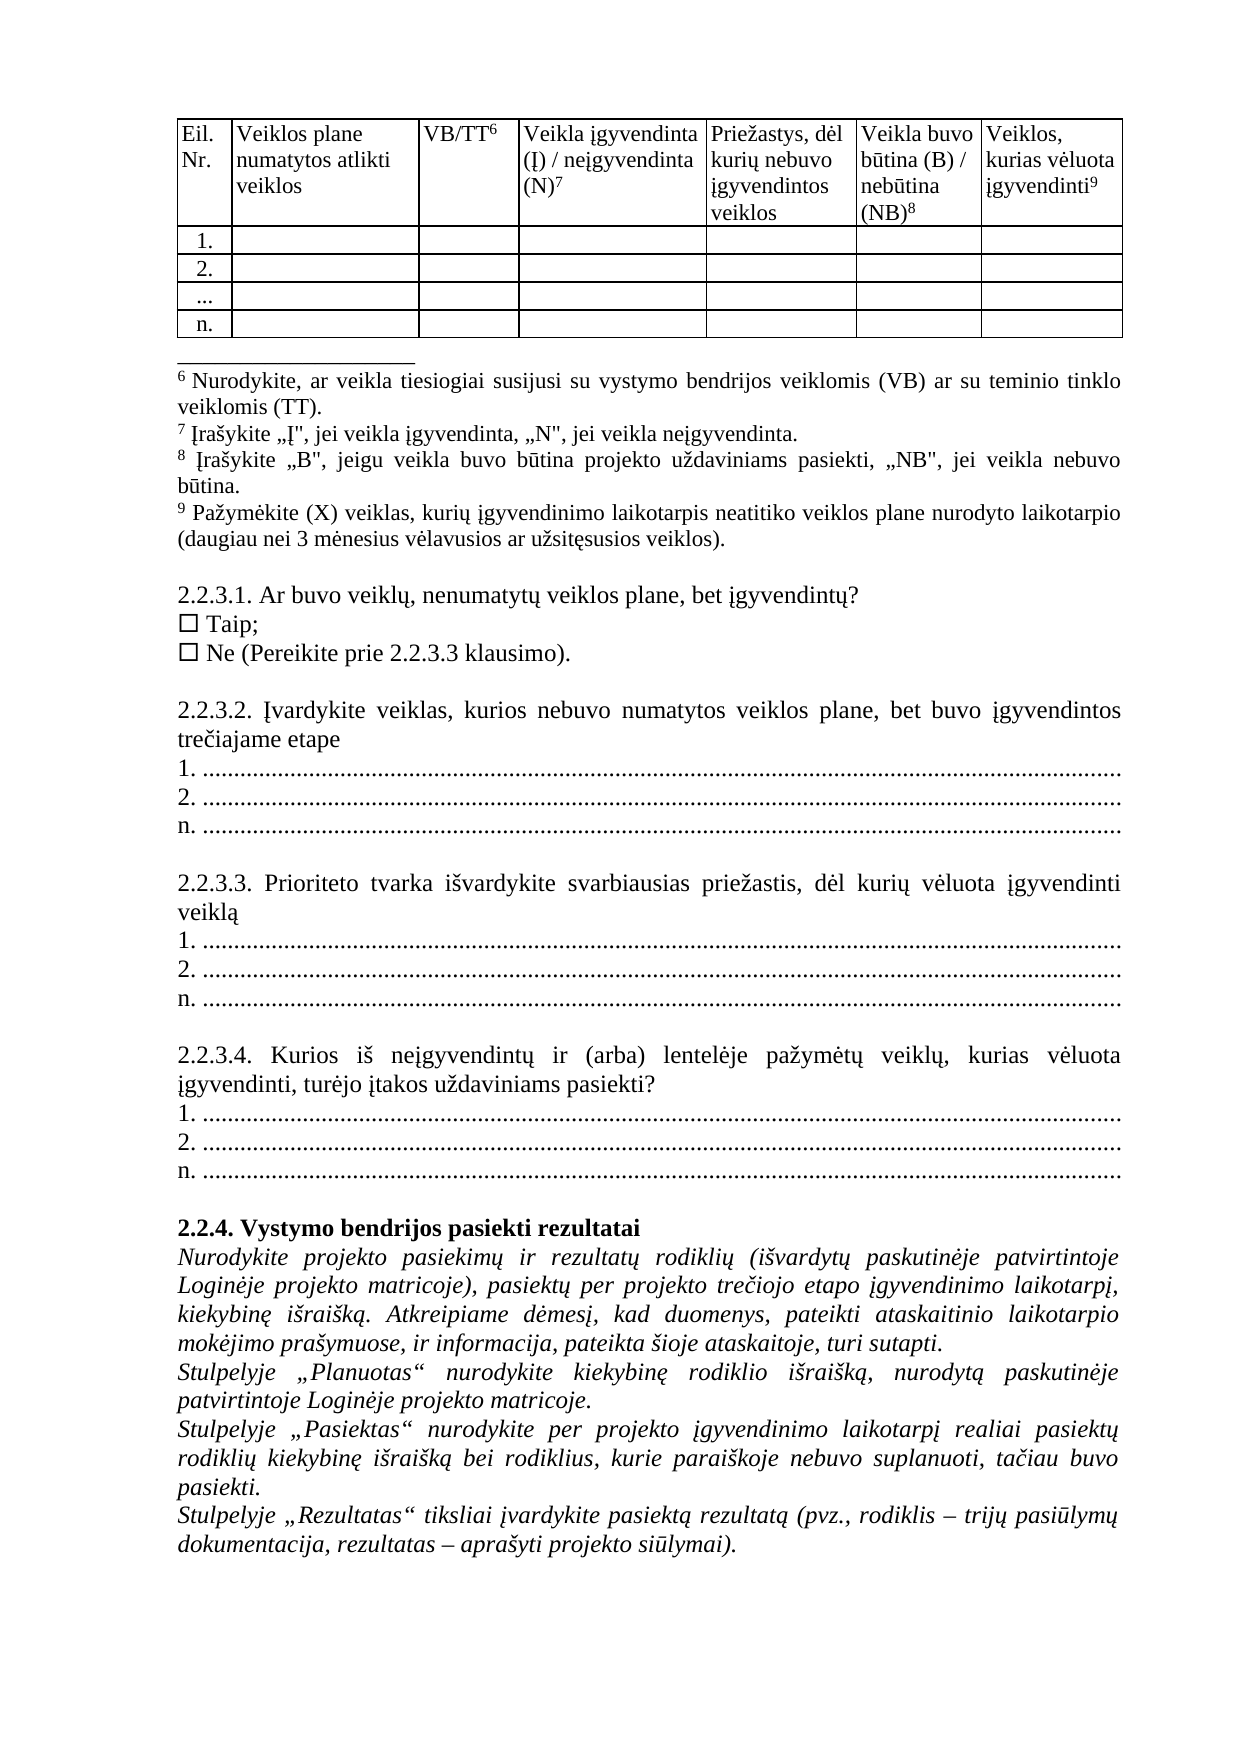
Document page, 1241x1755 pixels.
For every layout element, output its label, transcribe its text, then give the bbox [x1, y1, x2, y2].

table_cell [233, 311, 418, 337]
text ___________________ [177, 338, 1122, 367]
table_header VB/TT6 [420, 120, 518, 225]
table_header Priežastys, dėl kurių nebuvo įgyvendintos veiklos [707, 120, 856, 225]
table_cell [857, 227, 981, 253]
text Stulpelyje „Pasiektas“ nurodykite per projekto įgyvendinimo laikotarpį realiai pasiektų rodiklių kiekybinę išraišką bei rodiklius, kurie paraiškoje nebuvo suplanuoti, tačiau buvo pasiekti. [177, 1414, 1122, 1500]
table_cell 2. [178, 255, 231, 281]
table_cell [707, 227, 856, 253]
text 2.2.3.1. Ar buvo veiklų, nenumatytų veiklos plane, bet įgyvendintų? [177, 580, 1122, 609]
table_cell [520, 255, 706, 281]
text 8 Įrašykite „B", jeigu veikla buvo būtina projekto uždaviniams pasiekti, „NB", jei veikla nebuvo būtina. [177, 446, 1122, 499]
text [] Taip; [177, 609, 1122, 638]
text 2.2.4. Vystymo bendrijos pasiekti rezultatai [177, 1213, 1122, 1242]
table_cell [420, 227, 518, 253]
table_cell [520, 227, 706, 253]
text 2. [177, 782, 1122, 810]
text 7 Įrašykite „Į", jei veikla įgyvendinta, „N", jei veikla neįgyvendinta. [177, 420, 1122, 446]
table_cell [520, 283, 706, 309]
table_cell [982, 227, 1122, 253]
text 2. [177, 1127, 1122, 1155]
text 2.2.3.3. Prioriteto tvarka išvardykite svarbiausias priežastis, dėl kurių vėluota įgyvendinti veiklą [177, 868, 1122, 925]
table_cell [857, 283, 981, 309]
table_cell [707, 255, 856, 281]
table_cell 1. [178, 227, 231, 253]
table_cell [707, 283, 856, 309]
table_header Eil. Nr. [178, 120, 231, 225]
text n. [177, 1155, 1122, 1184]
text 2.2.3.2. Įvardykite veiklas, kurios nebuvo numatytos veiklos plane, bet buvo įgyvendintos trečiajame etape [177, 695, 1122, 753]
text [] Ne (Pereikite prie 2.2.3.3 klausimo). [177, 638, 1122, 667]
table_header Veiklos, kurias vėluota įgyvendinti9 [982, 120, 1122, 225]
table_cell [233, 255, 418, 281]
table_cell [420, 255, 518, 281]
table_cell [520, 311, 706, 337]
text 6 Nurodykite, ar veikla tiesiogiai susijusi su vystymo bendrijos veiklomis (VB) ar su teminio tinklo veiklomis (TT). [177, 367, 1122, 420]
text 9 Pažymėkite (X) veiklas, kurių įgyvendinimo laikotarpis neatitiko veiklos plane nurodyto laikotarpio (daugiau nei 3 mėnesius vėlavusios ar užsitęsusios veiklos). [177, 499, 1122, 552]
text 2.2.3.4. Kurios iš neįgyvendintų ir (arba) lentelėje pažymėtų veiklų, kurias vėluota įgyvendinti, turėjo įtakos uždaviniams pasiekti? [177, 1040, 1122, 1098]
table_cell n. [178, 311, 231, 337]
text Stulpelyje „Planuotas“ nurodykite kiekybinę rodiklio išraišką, nurodytą paskutinėje patvirtintoje Loginėje projekto matricoje. [177, 1357, 1122, 1414]
table_header Veiklos plane numatytos atlikti veiklos [233, 120, 418, 225]
table_cell [420, 311, 518, 337]
table_cell [233, 283, 418, 309]
table_cell [982, 311, 1122, 337]
table_header Veikla buvo būtina (B) / nebūtina (NB)8 [857, 120, 981, 225]
table_cell [982, 283, 1122, 309]
text Nurodykite projekto pasiekimų ir rezultatų rodiklių (išvardytų paskutinėje patvirtintoje Loginėje projekto matricoje), pasiektų per projekto trečiojo etapo įgyvendinimo laikotarpį, kiekybinę išraišką. Atkreipiame dėmesį, kad duomenys, pateikti ataskaitinio laikotarpio mokėjimo prašymuose, ir informacija, pateikta šioje ataskaitoje, turi sutapti. [177, 1242, 1122, 1357]
text Stulpelyje „Rezultatas“ tiksliai įvardykite pasiektą rezultatą (pvz., rodiklis – trijų pasiūlymų dokumentacija, rezultatas – aprašyti projekto siūlymai). [177, 1500, 1122, 1558]
table_cell ... [178, 283, 231, 309]
text n. [177, 810, 1122, 839]
text 1. [177, 753, 1122, 782]
table_cell [233, 227, 418, 253]
table_cell [982, 255, 1122, 281]
table_cell [857, 255, 981, 281]
text 1. [177, 1098, 1122, 1127]
text n. [177, 983, 1122, 1012]
table_cell [420, 283, 518, 309]
text 1. [177, 925, 1122, 954]
text 2. [177, 954, 1122, 983]
table_header Veikla įgyvendinta (Į) / neįgyvendinta (N)7 [520, 120, 706, 225]
table_cell [707, 311, 856, 337]
table_cell [857, 311, 981, 337]
